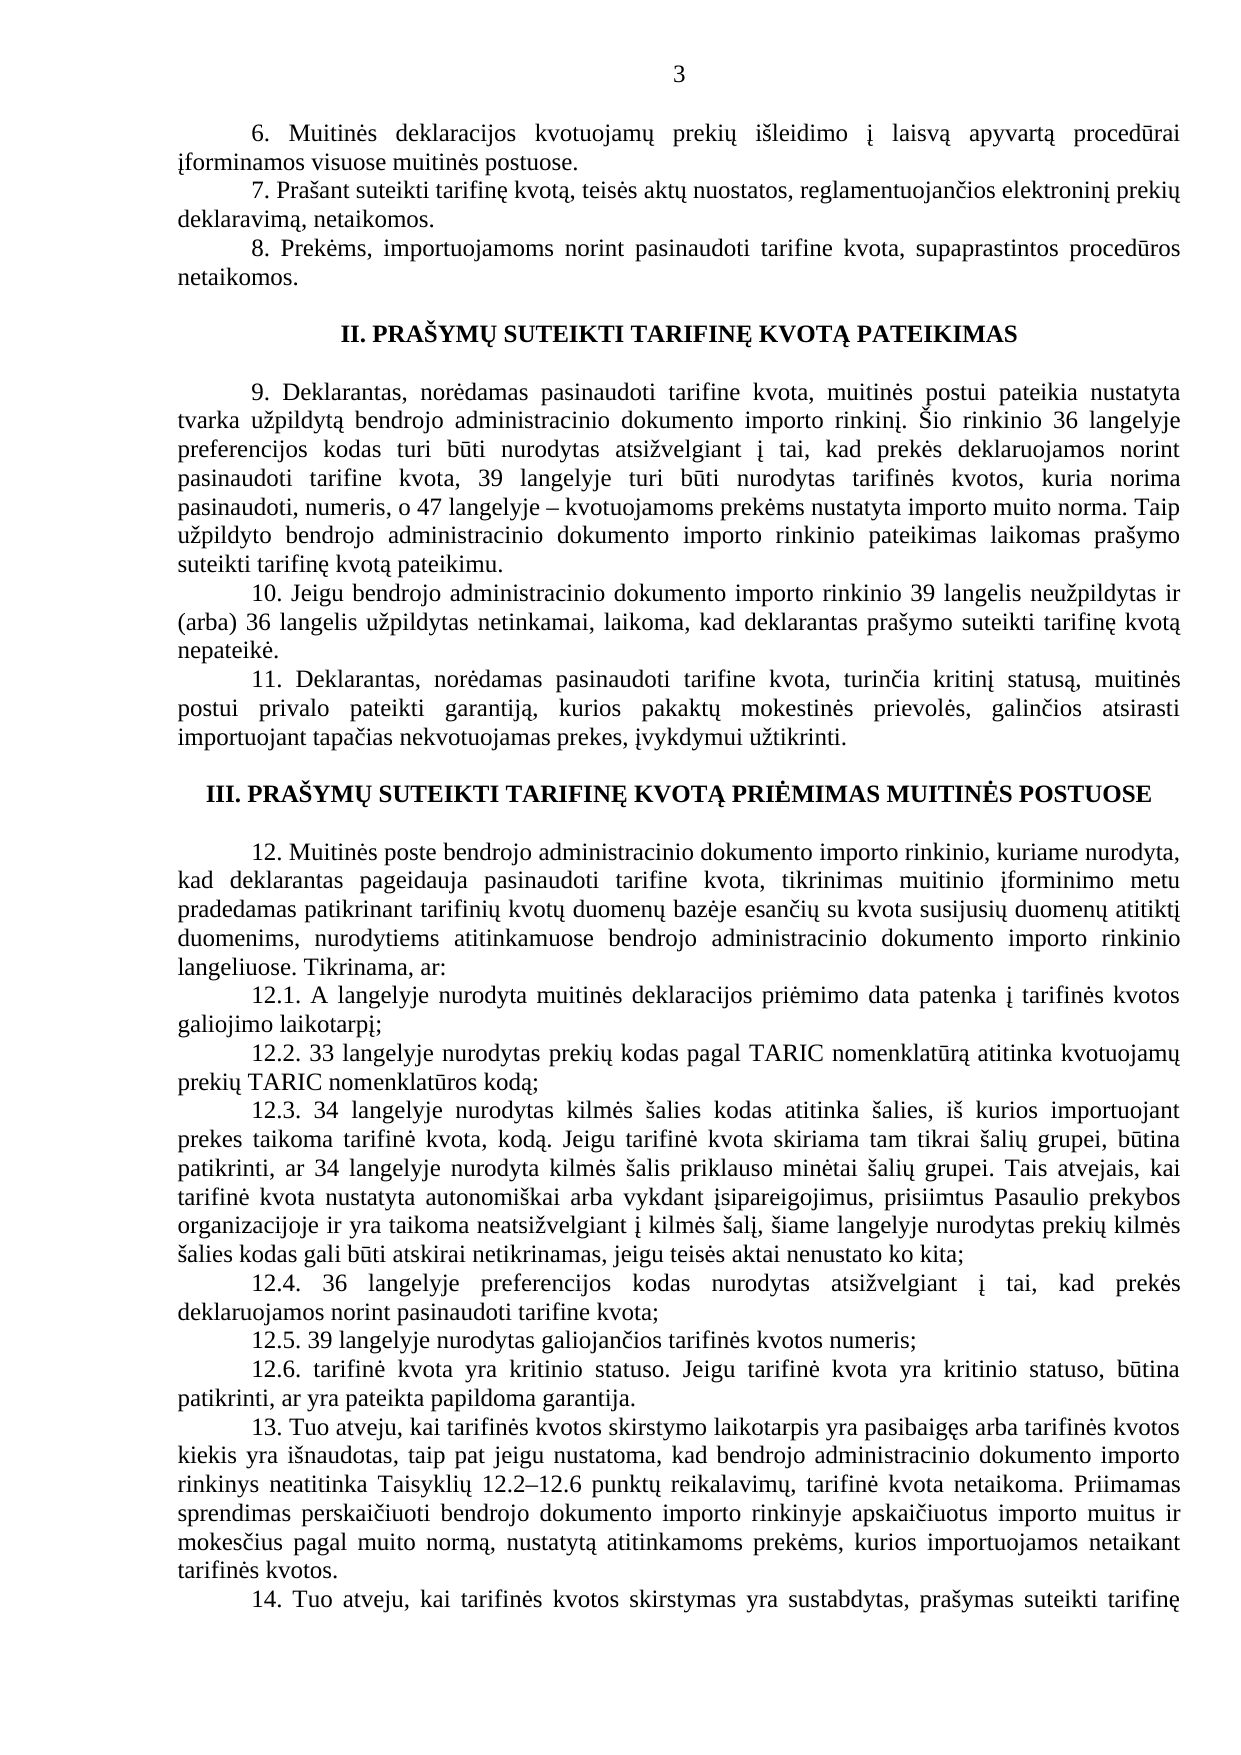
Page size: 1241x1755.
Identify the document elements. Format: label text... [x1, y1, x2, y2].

text 12.6. tarifinė kvota yra kritinio statuso. Jeigu tarifinė kvota yra kritinio statuso, būtina patikrinti, ar yra pateikta papildoma garantija. [177, 1354, 1181, 1412]
text 12.4. 36 langelyje preferencijos kodas nurodytas atsižvelgiant į tai, kad prekės deklaruojamos norint pasinaudoti tarifine kvota; [177, 1268, 1181, 1326]
text 8. Prekėms, importuojamoms norint pasinaudoti tarifine kvota, supaprastintos procedūros netaikomos. [177, 233, 1181, 291]
text 12. Muitinės poste bendrojo administracinio dokumento importo rinkinio, kuriame nurodyta, kad deklarantas pageidauja pasinaudoti tarifine kvota, tikrinimas muitinio įforminimo metu pradedamas patikrinant tarifinių kvotų duomenų bazėje esančių su kvota susijusių duomenų atitiktį duomenims, nurodytiems atitinkamuose bendrojo administracinio dokumento importo rinkinio langeliuose. Tikrinama, ar: [177, 837, 1181, 981]
text 12.1. A langelyje nurodyta muitinės deklaracijos priėmimo data patenka į tarifinės kvotos galiojimo laikotarpį; [177, 981, 1181, 1038]
text III. PRAŠYMŲ SUTEIKTI TARIFINĘ KVOTĄ PRIĖMIMAS MUITINĖS POSTUOSE [177, 779, 1181, 808]
text 12.5. 39 langelyje nurodytas galiojančios tarifinės kvotos numeris; [177, 1326, 1181, 1354]
text 7. Prašant suteikti tarifinę kvotą, teisės aktų nuostatos, reglamentuojančios elektroninį prekių deklaravimą, netaikomos. [177, 176, 1181, 233]
text 10. Jeigu bendrojo administracinio dokumento importo rinkinio 39 langelis neužpildytas ir (arba) 36 langelis užpildytas netinkamai, laikoma, kad deklarantas prašymo suteikti tarifinę kvotą nepateikė. [177, 578, 1181, 664]
text 6. Muitinės deklaracijos kvotuojamų prekių išleidimo į laisvą apyvartą procedūrai įforminamos visuose muitinės postuose. [177, 118, 1181, 176]
text 14. Tuo atveju, kai tarifinės kvotos skirstymas yra sustabdytas, prašymas suteikti tarifinę [177, 1584, 1181, 1613]
text 13. Tuo atveju, kai tarifinės kvotos skirstymo laikotarpis yra pasibaigęs arba tarifinės kvotos kiekis yra išnaudotas, taip pat jeigu nustatoma, kad bendrojo administracinio dokumento importo rinkinys neatitinka Taisyklių 12.2–12.6 punktų reikalavimų, tarifinė kvota netaikoma. Priimamas sprendimas perskaičiuoti bendrojo dokumento importo rinkinyje apskaičiuotus importo muitus ir mokesčius pagal muito normą, nustatytą atitinkamoms prekėms, kurios importuojamos netaikant tarifinės kvotos. [177, 1412, 1181, 1584]
text 12.2. 33 langelyje nurodytas prekių kodas pagal TARIC nomenklatūrą atitinka kvotuojamų prekių TARIC nomenklatūros kodą; [177, 1038, 1181, 1096]
text 9. Deklarantas, norėdamas pasinaudoti tarifine kvota, muitinės postui pateikia nustatyta tvarka užpildytą bendrojo administracinio dokumento importo rinkinį. Šio rinkinio 36 langelyje preferencijos kodas turi būti nurodytas atsižvelgiant į tai, kad prekės deklaruojamos norint pasinaudoti tarifine kvota, 39 langelyje turi būti nurodytas tarifinės kvotos, kuria norima pasinaudoti, numeris, o 47 langelyje – kvotuojamoms prekėms nustatyta importo muito norma. Taip užpildyto bendrojo administracinio dokumento importo rinkinio pateikimas laikomas prašymo suteikti tarifinę kvotą pateikimu. [177, 377, 1181, 578]
text II. PRAŠYMŲ SUTEIKTI TARIFINĘ KVOTĄ PATEIKIMAS [177, 319, 1181, 348]
text 11. Deklarantas, norėdamas pasinaudoti tarifine kvota, turinčia kritinį statusą, muitinės postui privalo pateikti garantiją, kurios pakaktų mokestinės prievolės, galinčios atsirasti importuojant tapačias nekvotuojamas prekes, įvykdymui užtikrinti. [177, 664, 1181, 751]
text 12.3. 34 langelyje nurodytas kilmės šalies kodas atitinka šalies, iš kurios importuojant prekes taikoma tarifinė kvota, kodą. Jeigu tarifinė kvota skiriama tam tikrai šalių grupei, būtina patikrinti, ar 34 langelyje nurodyta kilmės šalis priklauso minėtai šalių grupei. Tais atvejais, kai tarifinė kvota nustatyta autonomiškai arba vykdant įsipareigojimus, prisiimtus Pasaulio prekybos organizacijoje ir yra taikoma neatsižvelgiant į kilmės šalį, šiame langelyje nurodytas prekių kilmės šalies kodas gali būti atskirai netikrinamas, jeigu teisės aktai nenustato ko kita; [177, 1096, 1181, 1268]
